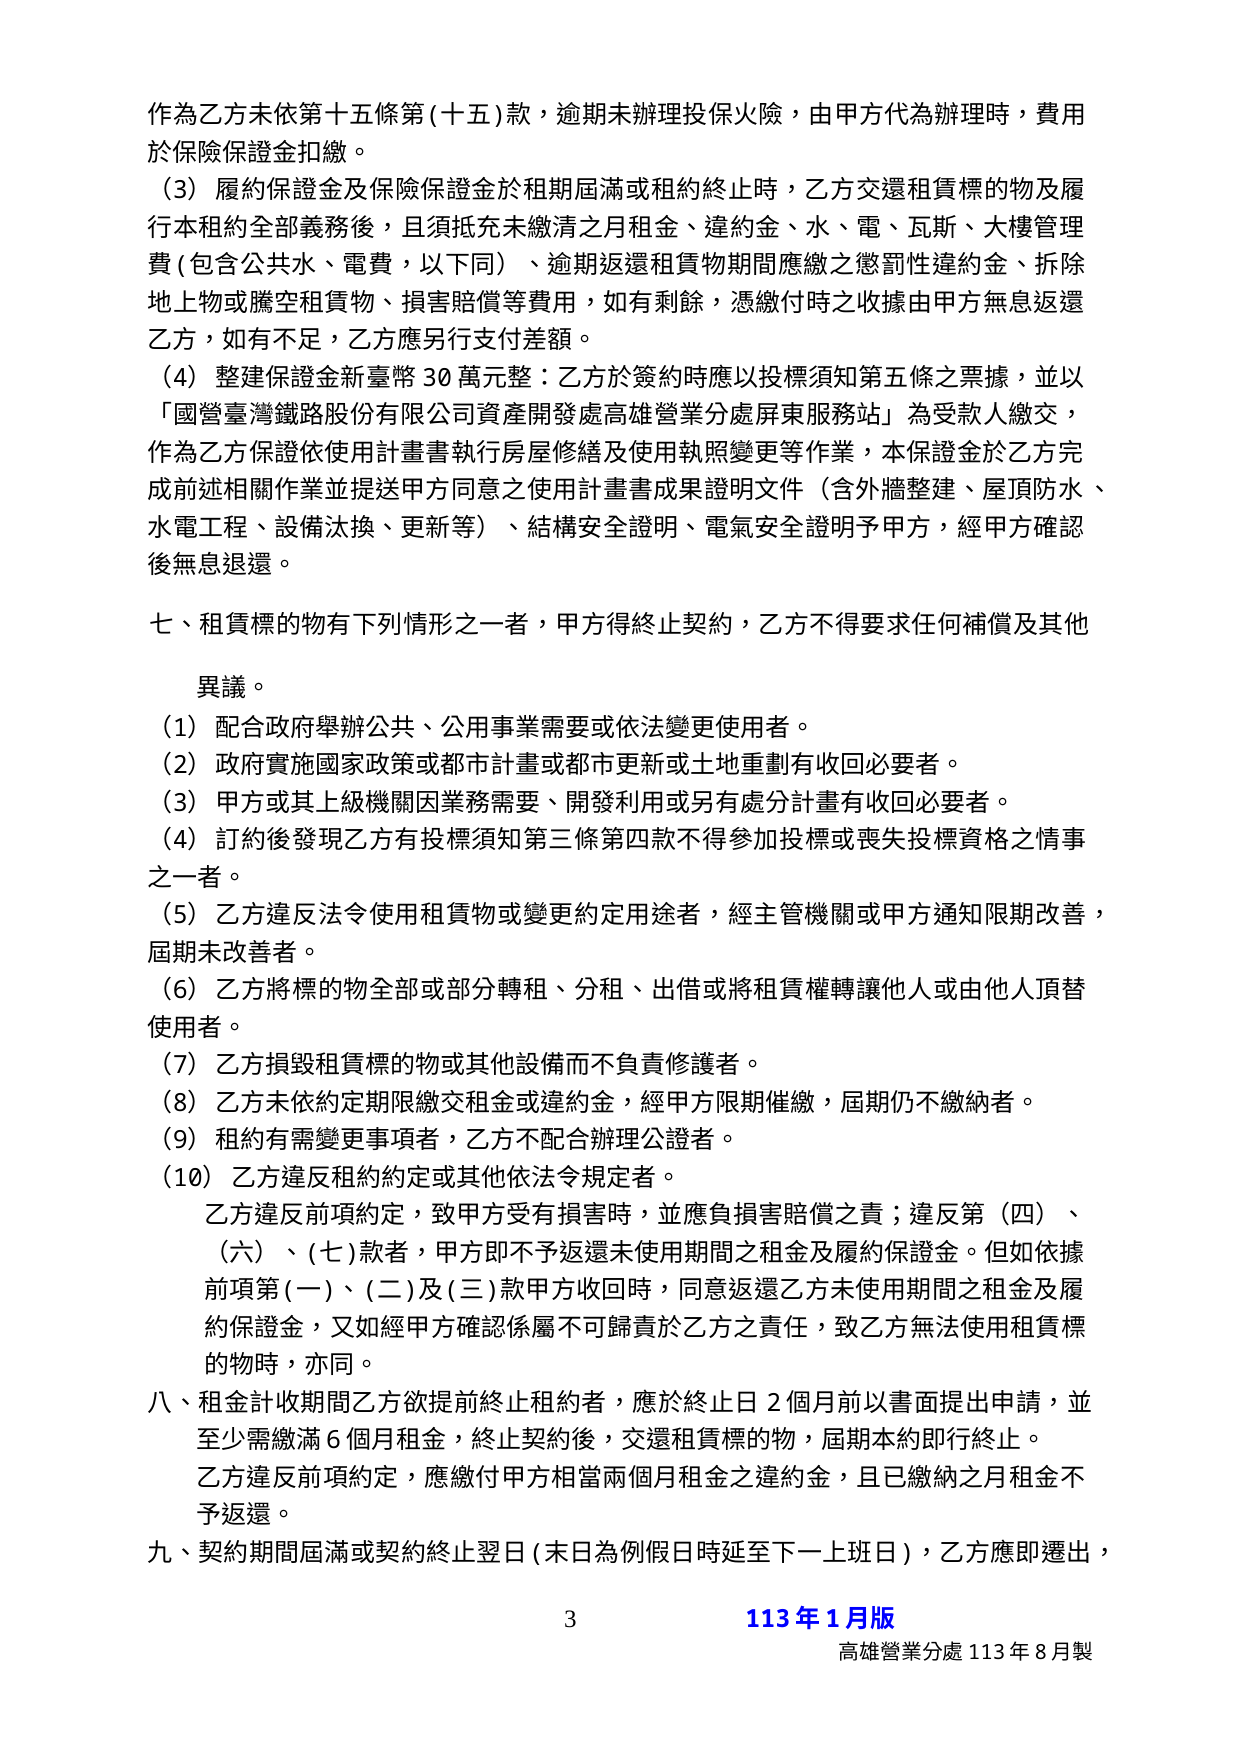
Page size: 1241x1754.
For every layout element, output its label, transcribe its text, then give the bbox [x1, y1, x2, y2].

list 履約保證金及保險保證金於租期屆滿或租約終止時，乙方交還租賃標的物及履行本租約全部義務後，且須抵充未繳清之月租金、違約金、水、電、瓦斯、大樓管理費(包含公共水、電費，以下同）、逾期返還租賃物期間應繳之懲罰性違約金、拆除地上物或騰空租賃物、損害賠償等費用，如有剩餘，憑繳付時之收據由甲方無息返還乙方，如有不足，乙方應另行支付差額。 [148, 169, 1087, 356]
text 乙方違反前項約定，致甲方受有損害時，並應負損害賠償之責；違反第（四）、（六）、(七)款者，甲方即不予返還未使用期間之租金及履約保證金。但如依據前項第(一)、(二)及(三)款甲方收回時，同意返還乙方未使用期間之租金及履約保證金，又如經甲方確認係屬不可歸責於乙方之責任，致乙方無法使用租賃標的物時，亦同。 [204, 1194, 1087, 1381]
list 訂約後發現乙方有投標須知第三條第四款不得參加投標或喪失投標資格之情事之一者。 [148, 819, 1087, 894]
text 九、契約期間屆滿或契約終止翌日(末日為例假日時延至下一上班日)，乙方應即遷出，將租賃標的物恢復原狀或經甲方同意之狀態，並會同甲方點交無誤後，交還甲方；並付清租金、違約金、懲罰性違約金、賠償金及其他一切費用。若乙方遷出時有任何物品留置不搬，乙方同意不論價值高低均視為拋棄其物所有權，逕由甲方處理，所需費用由乙方負擔，乙方不得異議。 [148, 1531, 1092, 1569]
list 乙方違反法令使用租賃物或變更約定用途者，經主管機關或甲方通知限期改善，屆期未改善者。 [148, 894, 1087, 969]
text 八、租金計收期間乙方欲提前終止租約者，應於終止日2個月前以書面提出申請，並至少需繳滿6個月租金，終止契約後，交還租賃標的物，屆期本約即行終止。 [148, 1381, 1092, 1456]
list 甲方或其上級機關因業務需要、開發利用或另有處分計畫有收回必要者。 [148, 781, 1087, 819]
text 乙方違反前項約定，應繳付甲方相當兩個月租金之違約金，且已繳納之月租金不予返還。 [196, 1456, 1087, 1531]
list 配合政府舉辦公共、公用事業需要或依法變更使用者。 [148, 706, 1087, 744]
list 作為乙方未依第十五條第(十五)款，逾期未辦理投保火險，由甲方代為辦理時，費用於保險保證金扣繳。 [148, 94, 1087, 169]
list 乙方將標的物全部或部分轉租、分租、出借或將租賃權轉讓他人或由他人頂替使用者。 [148, 969, 1087, 1044]
list 租約有需變更事項者，乙方不配合辦理公證者。 [148, 1119, 1087, 1156]
list 整建保證金新臺幣30萬元整：乙方於簽約時應以投標須知第五條之票據，並以「國營臺灣鐵路股份有限公司資產開發處高雄營業分處屏東服務站」為受款人繳交，作為乙方保證依使用計畫書執行房屋修繕及使用執照變更等作業，本保證金於乙方完成前述相關作業並提送甲方同意之使用計畫書成果證明文件（含外牆整建、屋頂防水、水電工程、設備汰換、更新等）、結構安全證明、電氣安全證明予甲方，經甲方確認後無息退還。 [148, 356, 1087, 581]
list 乙方未依約定期限繳交租金或違約金，經甲方限期催繳，屆期仍不繳納者。 [148, 1081, 1087, 1119]
list 乙方損毀租賃標的物或其他設備而不負責修護者。 [148, 1044, 1087, 1081]
text 七、租賃標的物有下列情形之一者，甲方得終止契約，乙方不得要求任何補償及其他異議。 [149, 581, 1092, 706]
list 乙方違反租約約定或其他依法令規定者。 [148, 1156, 1087, 1194]
list 政府實施國家政策或都市計畫或都市更新或土地重劃有收回必要者。 [148, 744, 1087, 781]
